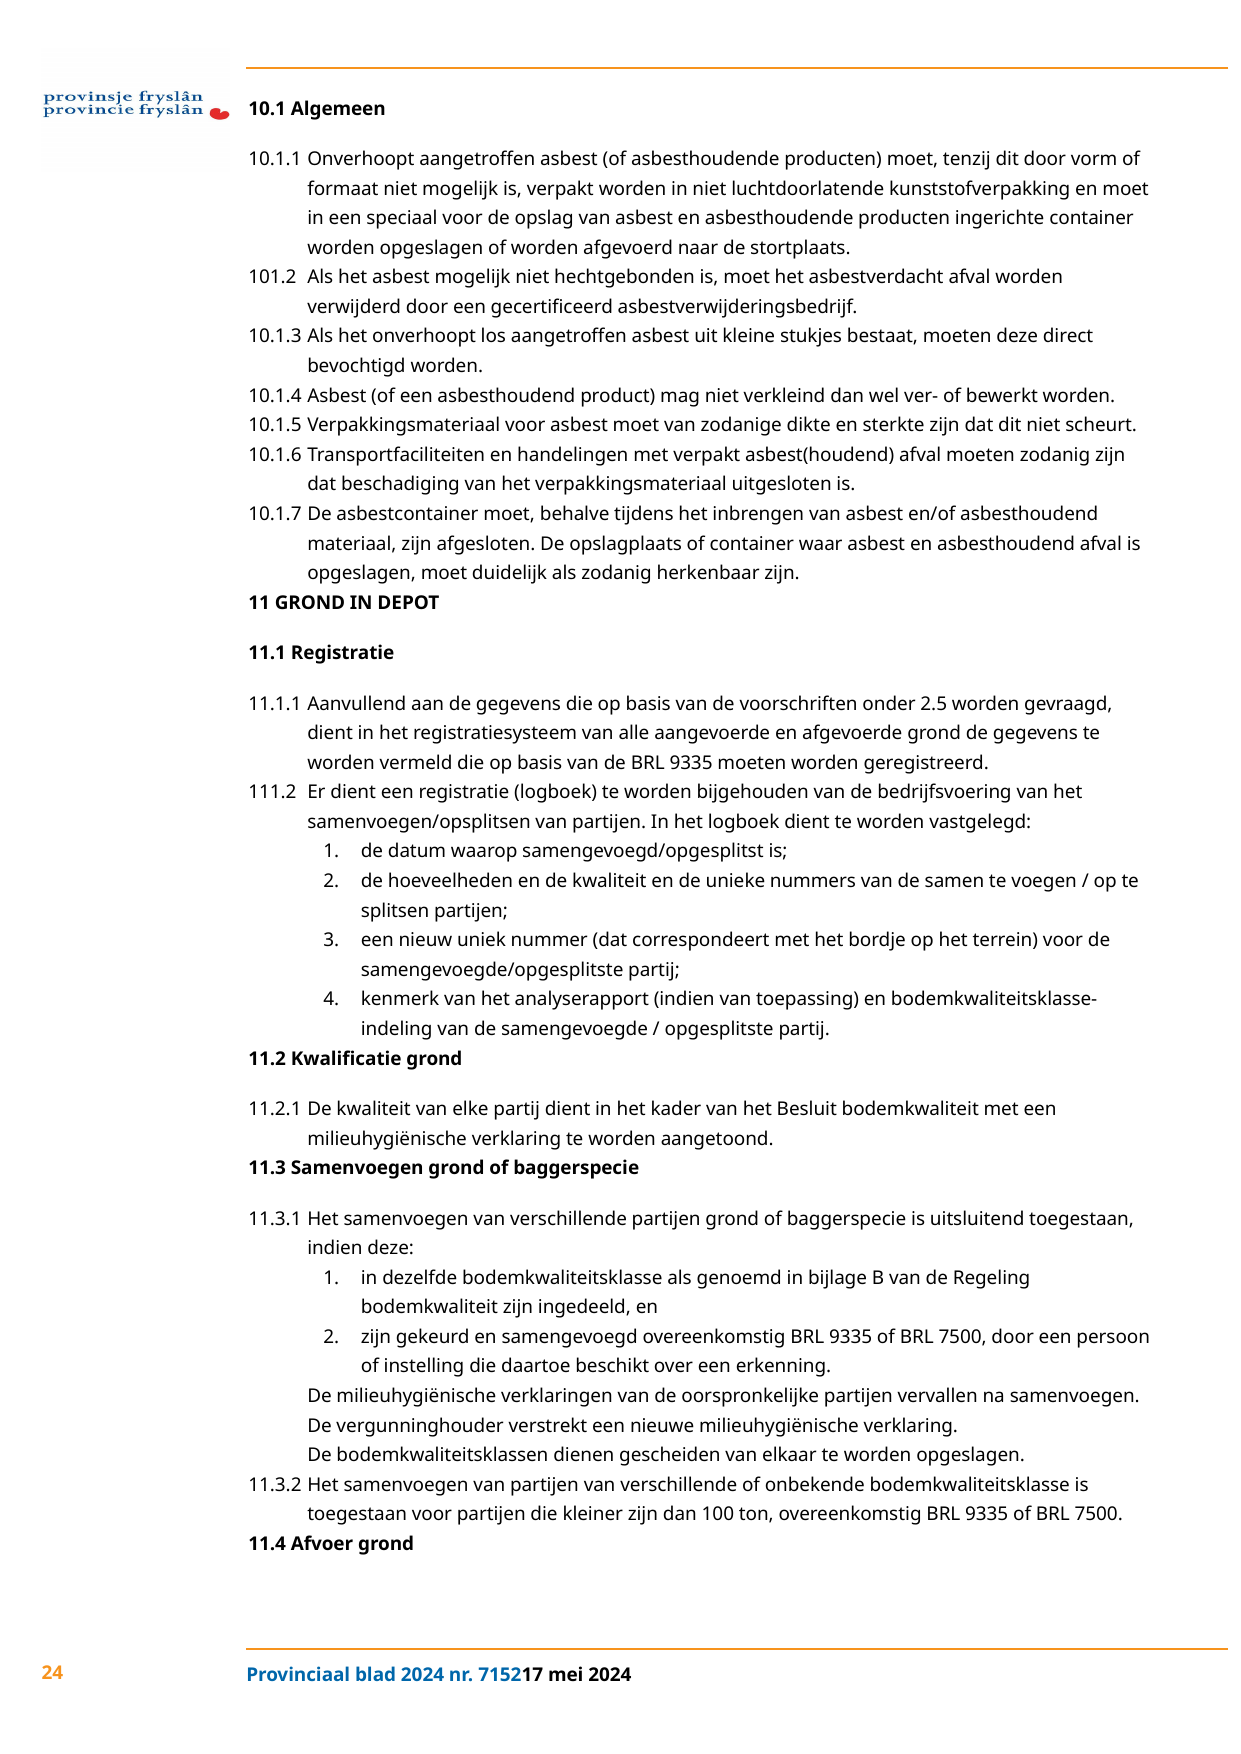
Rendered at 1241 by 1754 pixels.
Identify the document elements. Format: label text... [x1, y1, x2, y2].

text 10.1 Algemeen [248, 95, 1152, 121]
list Er dient een registratie (logboek) te worden bijgehouden van de bedrijfsvoering van het samenvoegen/opsplitsen van partijen. In het logboek dient te worden vastgelegd: [248, 778, 1152, 834]
list Verpakkingsmateriaal voor asbest moet van zodanige dikte en sterkte zijn dat dit niet scheurt. [248, 411, 1152, 437]
text 11.1 Registratie [248, 639, 1152, 665]
text 11.4 Afvoer grond [248, 1530, 1152, 1556]
list kenmerk van het analyserapport (indien van toepassing) en bodemkwaliteitsklasse-indeling van de samengevoegde / opgesplitste partij. [323, 986, 1152, 1041]
picture [41, 47, 231, 172]
list Onverhoopt aangetroffen asbest (of asbesthoudende producten) moet, tenzij dit door vorm of formaat niet mogelijk is, verpakt worden in niet luchtdoorlatende kunststofverpakking en moet in een speciaal voor de opslag van asbest en asbesthoudende producten ingerichte container worden opgeslagen of worden afgevoerd naar de stortplaats. [248, 145, 1152, 260]
text 11 GROND IN DEPOT [248, 589, 1152, 615]
list Het samenvoegen van partijen van verschillende of onbekende bodemkwaliteitsklasse is toegestaan voor partijen die kleiner zijn dan 100 ton, overeenkomstig BRL 9335 of BRL 7500. [248, 1471, 1152, 1526]
list Asbest (of een asbesthoudend product) mag niet verkleind dan wel ver- of bewerkt worden. [248, 382, 1152, 408]
text 11.3 Samenvoegen grond of baggerspecie [248, 1154, 1152, 1180]
list De bodemkwaliteitsklassen dienen gescheiden van elkaar te worden opgeslagen. [248, 1441, 1152, 1467]
list in dezelfde bodemkwaliteitsklasse als genoemd in bijlage B van de Regeling bodemkwaliteit zijn ingedeeld, en [323, 1264, 1152, 1319]
list zijn gekeurd en samengevoegd overeenkomstig BRL 9335 of BRL 7500, door een persoon of instelling die daartoe beschikt over een erkenning. [323, 1323, 1152, 1378]
list De asbestcontainer moet, behalve tijdens het inbrengen van asbest en/of asbesthoudend materiaal, zijn afgesloten. De opslagplaats of container waar asbest en asbesthoudend afval is opgeslagen, moet duidelijk als zodanig herkenbaar zijn. [248, 500, 1152, 585]
list De kwaliteit van elke partij dient in het kader van het Besluit bodemkwaliteit met een milieuhygiënische verklaring te worden aangetoond. [248, 1095, 1152, 1151]
list Het samenvoegen van verschillende partijen grond of baggerspecie is uitsluitend toegestaan, indien deze: [248, 1205, 1152, 1260]
list De milieuhygiënische verklaringen van de oorspronkelijke partijen vervallen na samenvoegen. De vergunninghouder verstrekt een nieuwe milieuhygiënische verklaring. [248, 1382, 1152, 1438]
list Als het asbest mogelijk niet hechtgebonden is, moet het asbestverdacht afval worden verwijderd door een gecertificeerd asbestverwijderingsbedrijf. [248, 263, 1152, 319]
list de datum waarop samengevoegd/opgesplitst is; [323, 838, 1152, 863]
list Transportfaciliteiten en handelingen met verpakt asbest(houdend) afval moeten zodanig zijn dat beschadiging van het verpakkingsmateriaal uitgesloten is. [248, 441, 1152, 496]
list Als het onverhoopt los aangetroffen asbest uit kleine stukjes bestaat, moeten deze direct bevochtigd worden. [248, 323, 1152, 378]
list een nieuw uniek nummer (dat correspondeert met het bordje op het terrein) voor de samengevoegde/opgesplitste partij; [323, 926, 1152, 982]
list Aanvullend aan de gegevens die op basis van de voorschriften onder 2.5 worden gevraagd, dient in het registratiesysteem van alle aangevoerde en afgevoerde grond de gegevens te worden vermeld die op basis van de BRL 9335 moeten worden geregistreerd. [248, 690, 1152, 775]
list de hoeveelheden en de kwaliteit en de unieke nummers van de samen te voegen / op te splitsen partijen; [323, 867, 1152, 923]
text 11.2 Kwalificatie grond [248, 1045, 1152, 1071]
